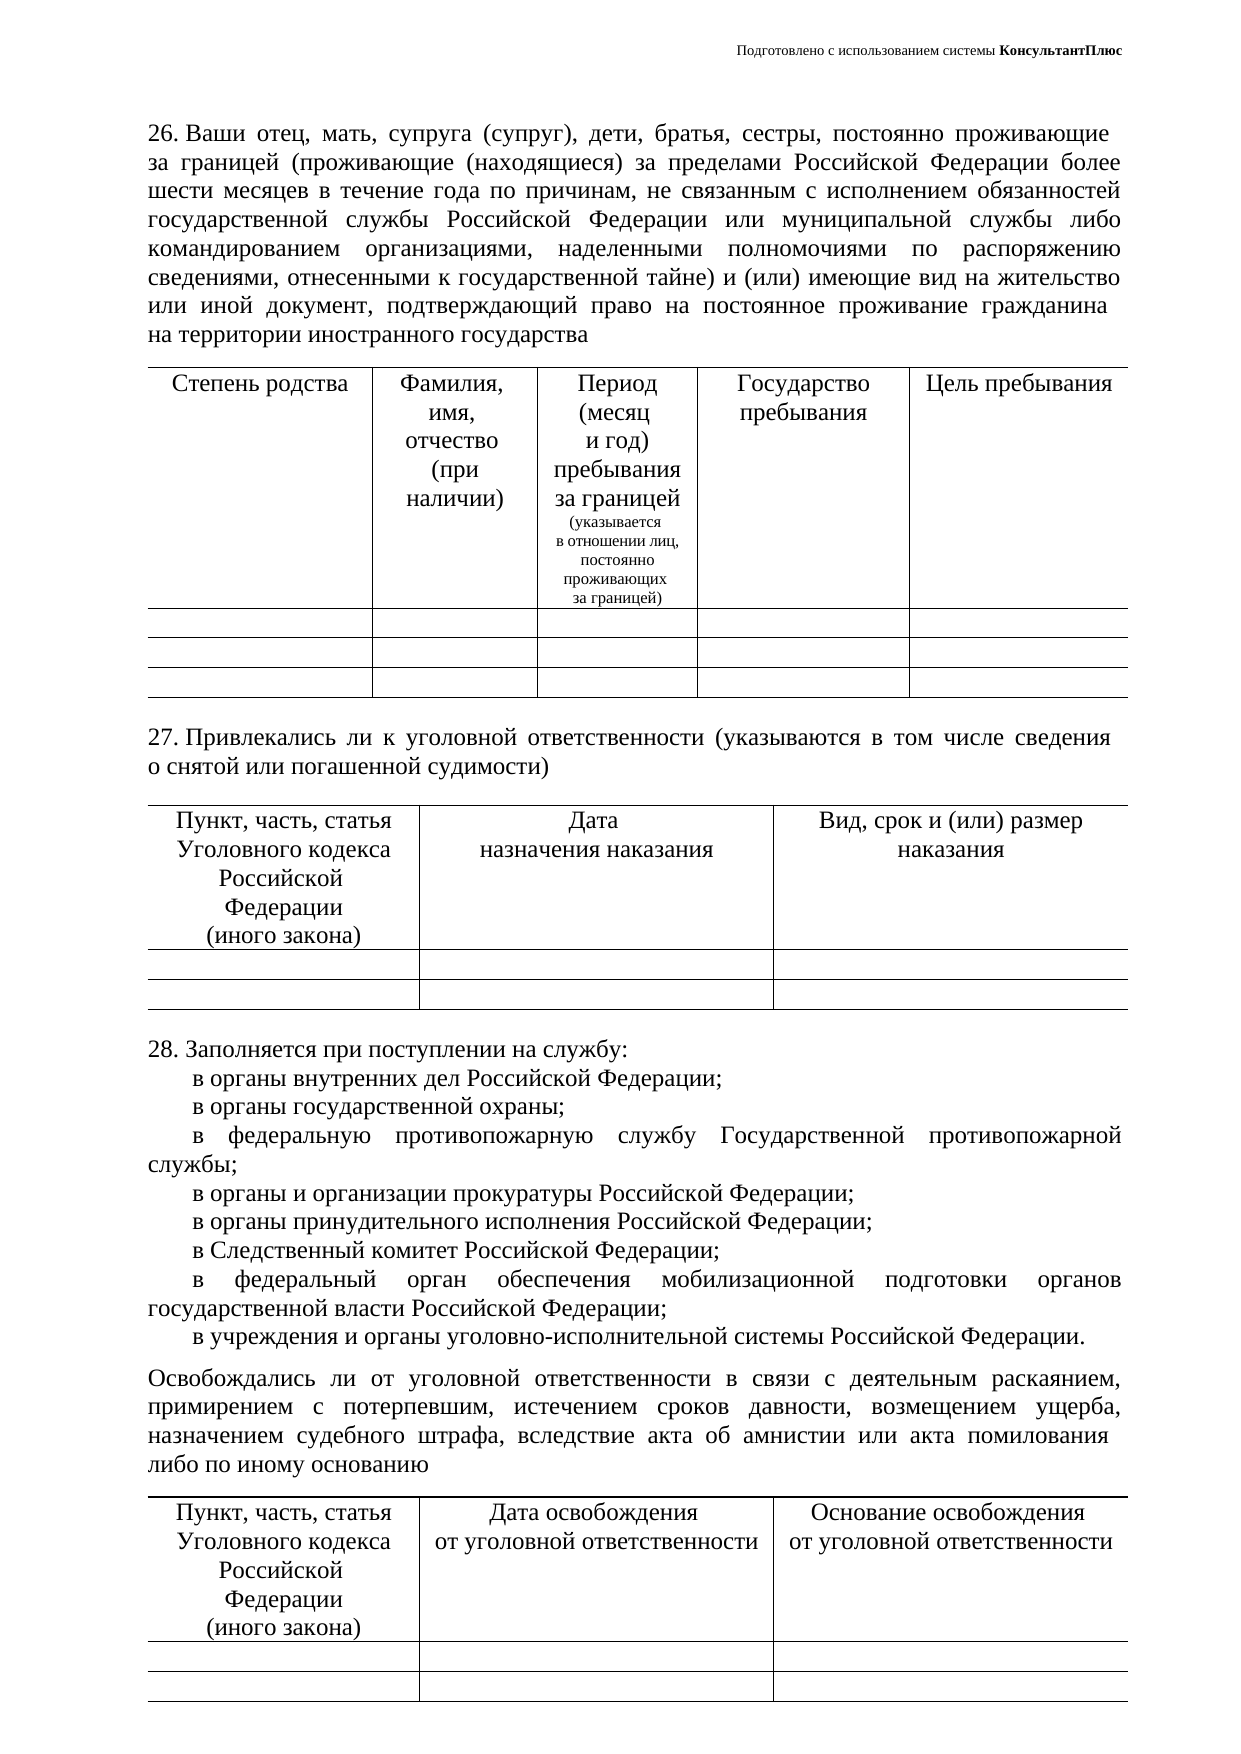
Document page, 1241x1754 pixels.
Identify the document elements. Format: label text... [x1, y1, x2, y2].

table_cell [538, 638, 697, 667]
table_cell [698, 638, 909, 667]
table_header Пункт, часть, статья Уголовного кодекса Российской Федерации (иного закона) [148, 1498, 419, 1641]
table_cell [148, 1642, 419, 1671]
table_cell [373, 638, 537, 667]
table_header Вид, срок и (или) размер наказания [774, 806, 1128, 949]
table_cell [148, 638, 372, 667]
table_cell [420, 980, 773, 1009]
text в органы внутренних дел Российской Федерации; [192, 1063, 1122, 1091]
table_cell [373, 609, 537, 637]
table_cell [148, 950, 419, 979]
table_cell [698, 609, 909, 637]
table_cell [538, 668, 697, 697]
text в органы и организации прокуратуры Российской Федерации; [192, 1178, 1122, 1206]
table_cell [420, 1642, 773, 1671]
text в Следственный комитет Российской Федерации; [192, 1235, 1122, 1264]
text в органы государственной охраны; [192, 1091, 1122, 1120]
table_header Фамилия, имя, отчество (при наличии) [373, 368, 537, 607]
table_cell [148, 668, 372, 697]
table_cell [148, 980, 419, 1009]
table_header Дата назначения наказания [420, 806, 773, 949]
table_cell [373, 668, 537, 697]
table_header Основание освобождения от уголовной ответственности [774, 1498, 1128, 1641]
text в федеральный орган обеспечения мобилизационной подготовки органов государственной власти Российской Федерации; [148, 1264, 1122, 1321]
text в органы принудительного исполнения Российской Федерации; [192, 1206, 1122, 1235]
table_cell [148, 1672, 419, 1701]
table_header Период (месяц и год) пребывания за границей (указывается в отношении лиц, постоянно проживающих за границей) [538, 368, 697, 607]
table_header Дата освобождения от уголовной ответственности [420, 1498, 773, 1641]
table_cell [698, 668, 909, 697]
table_header Степень родства [148, 368, 372, 607]
table_cell [910, 638, 1128, 667]
table_cell [910, 668, 1128, 697]
text 26. Ваши отец, мать, супруга (супруг), дети, братья, сестры, постоянно проживающие за границей (проживающие (находящиеся) за пределами Российской Федерации более шести месяцев в течение года по причинам, не связанным с исполнением обязанностей государственной службы Российской Федерации или муниципальной службы либо командированием организациями, наделенными полномочиями по распоряжению сведениями, отнесенными к государственной тайне) и (или) имеющие вид на жительство или иной документ, подтверждающий право на постоянное проживание гражданина на территории иностранного государства [148, 118, 1122, 348]
table_cell [774, 950, 1128, 979]
table_cell [538, 609, 697, 637]
table_cell [420, 1672, 773, 1701]
text Освобождались ли от уголовной ответственности в связи с деятельным раскаянием, примирением с потерпевшим, истечением сроков давности, возмещением ущерба, назначением судебного штрафа, вследствие акта об амнистии или акта помилования либо по иному основанию [148, 1363, 1122, 1478]
text 28. Заполняется при поступлении на службу: [148, 1034, 1122, 1063]
table_cell [774, 1672, 1128, 1701]
table_cell [148, 609, 372, 637]
table_header Цель пребывания [910, 368, 1128, 607]
table_cell [774, 1642, 1128, 1671]
table_header Государство пребывания [698, 368, 909, 607]
text в учреждения и органы уголовно-исполнительной системы Российской Федерации. [192, 1321, 1122, 1350]
table_cell [774, 980, 1128, 1009]
table_cell [910, 609, 1128, 637]
text в федеральную противопожарную службу Государственной противопожарной службы; [148, 1120, 1122, 1178]
table_header Пункт, часть, статья Уголовного кодекса Российской Федерации (иного закона) [148, 806, 419, 949]
table_cell [420, 950, 773, 979]
text 27. Привлекались ли к уголовной ответственности (указываются в том числе сведения о снятой или погашенной судимости) [148, 722, 1122, 779]
